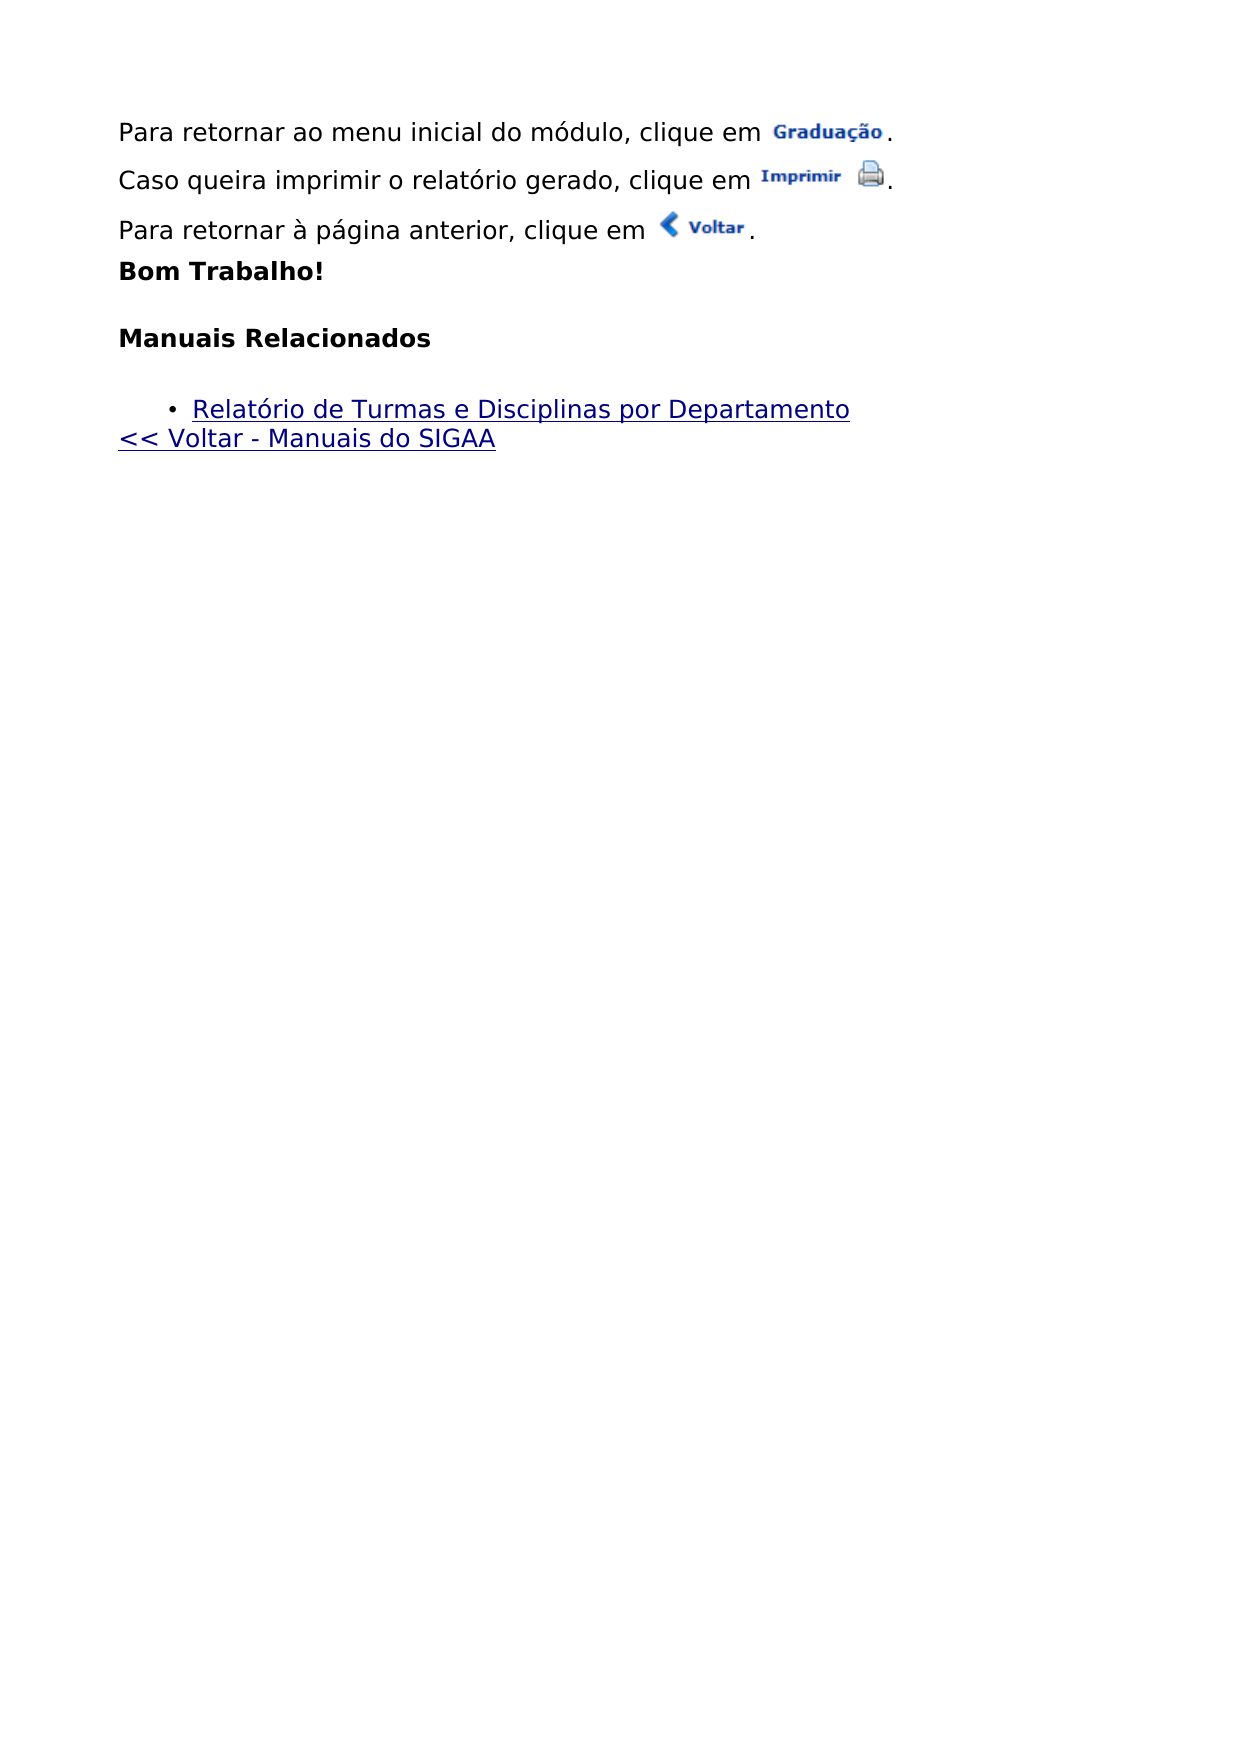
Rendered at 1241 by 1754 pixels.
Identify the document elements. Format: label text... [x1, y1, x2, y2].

text << Voltar - Manuais do SIGAA [118, 424, 1122, 454]
picture [759, 159, 887, 190]
picture [770, 122, 886, 142]
list Relatório de Turmas e Disciplinas por Departamento [177, 395, 1122, 424]
text Bom Trabalho! [118, 258, 1122, 287]
text Para retornar à página anterior, clique em . [118, 208, 1122, 245]
picture [654, 207, 748, 240]
text Caso queira imprimir o relatório gerado, clique em . [118, 160, 1122, 195]
text Para retornar ao menu inicial do módulo, clique em . [118, 118, 1122, 147]
subtitle Manuais Relacionados [118, 324, 1122, 353]
